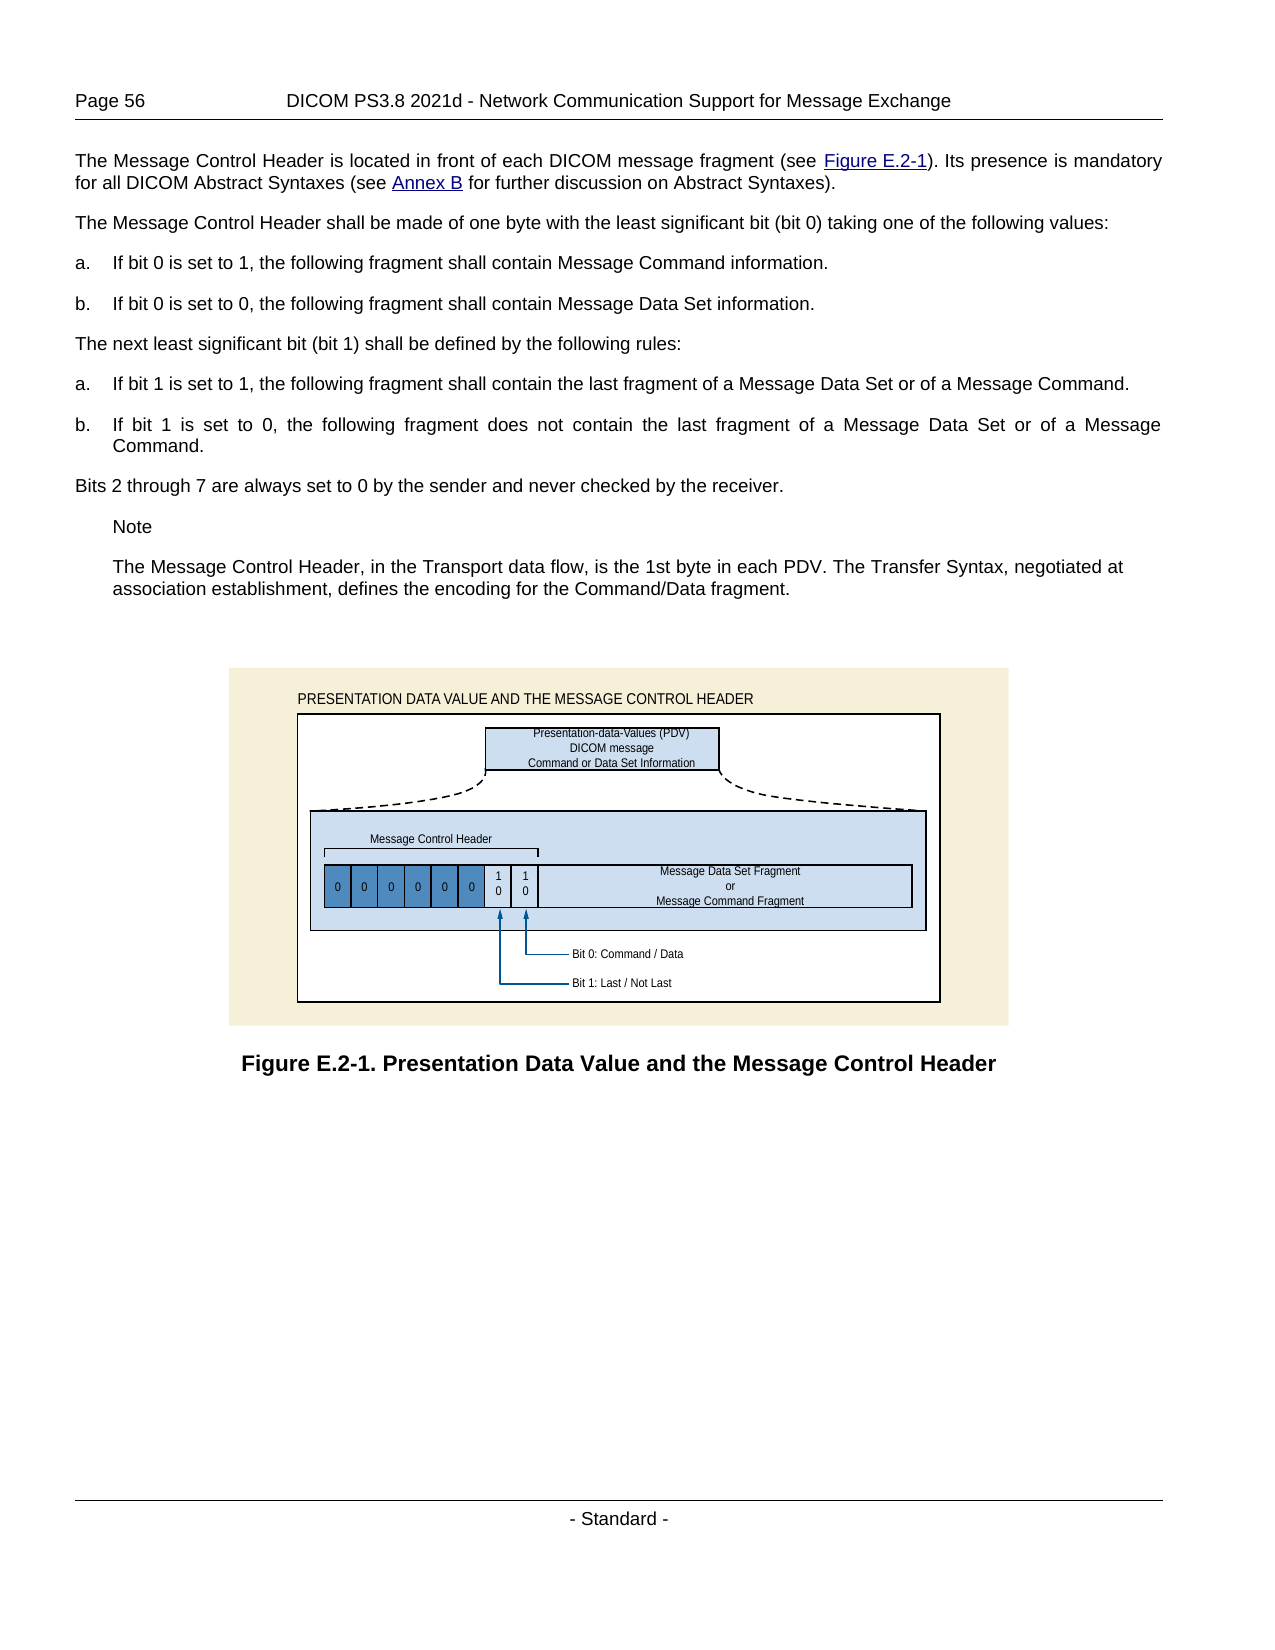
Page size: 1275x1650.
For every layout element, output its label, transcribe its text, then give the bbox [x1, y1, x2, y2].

text The Message Control Header, in the Transport data flow, is the 1st byte in each PDV. The Transfer Syntax, negotiated at association establishment, defines the encoding for the Command/Data fragment. [112, 556, 1125, 599]
text The Message Control Header is located in front of each DICOM message fragment (see Figure E.2-1). Its presence is mandatory for all DICOM Abstract Syntaxes (see Annex B for further discussion on Abstract Syntaxes). [75, 150, 1162, 193]
text b. If bit 0 is set to 0, the following fragment shall contain Message Data Set information. [75, 292, 1162, 314]
text The Message Control Header shall be made of one byte with the least significant bit (bit 0) taking one of the following values: [75, 212, 1162, 233]
text Figure E.2-1. Presentation Data Value and the Message Control Header [75, 1050, 1162, 1076]
text a. If bit 0 is set to 1, the following fragment shall contain Message Command information. [75, 252, 1162, 274]
text b. If bit 1 is set to 0, the following fragment does not contain the last fragment of a Message Data Set or of a Message Command. [75, 413, 1162, 457]
text The next least significant bit (bit 1) shall be defined by the following rules: [75, 333, 1162, 354]
text Bits 2 through 7 are always set to 0 by the sender and never checked by the receiver. [75, 475, 1162, 497]
text a. If bit 1 is set to 1, the following fragment shall contain the last fragment of a Message Data Set or of a Message Command. [75, 373, 1162, 395]
text Note [112, 516, 1125, 537]
